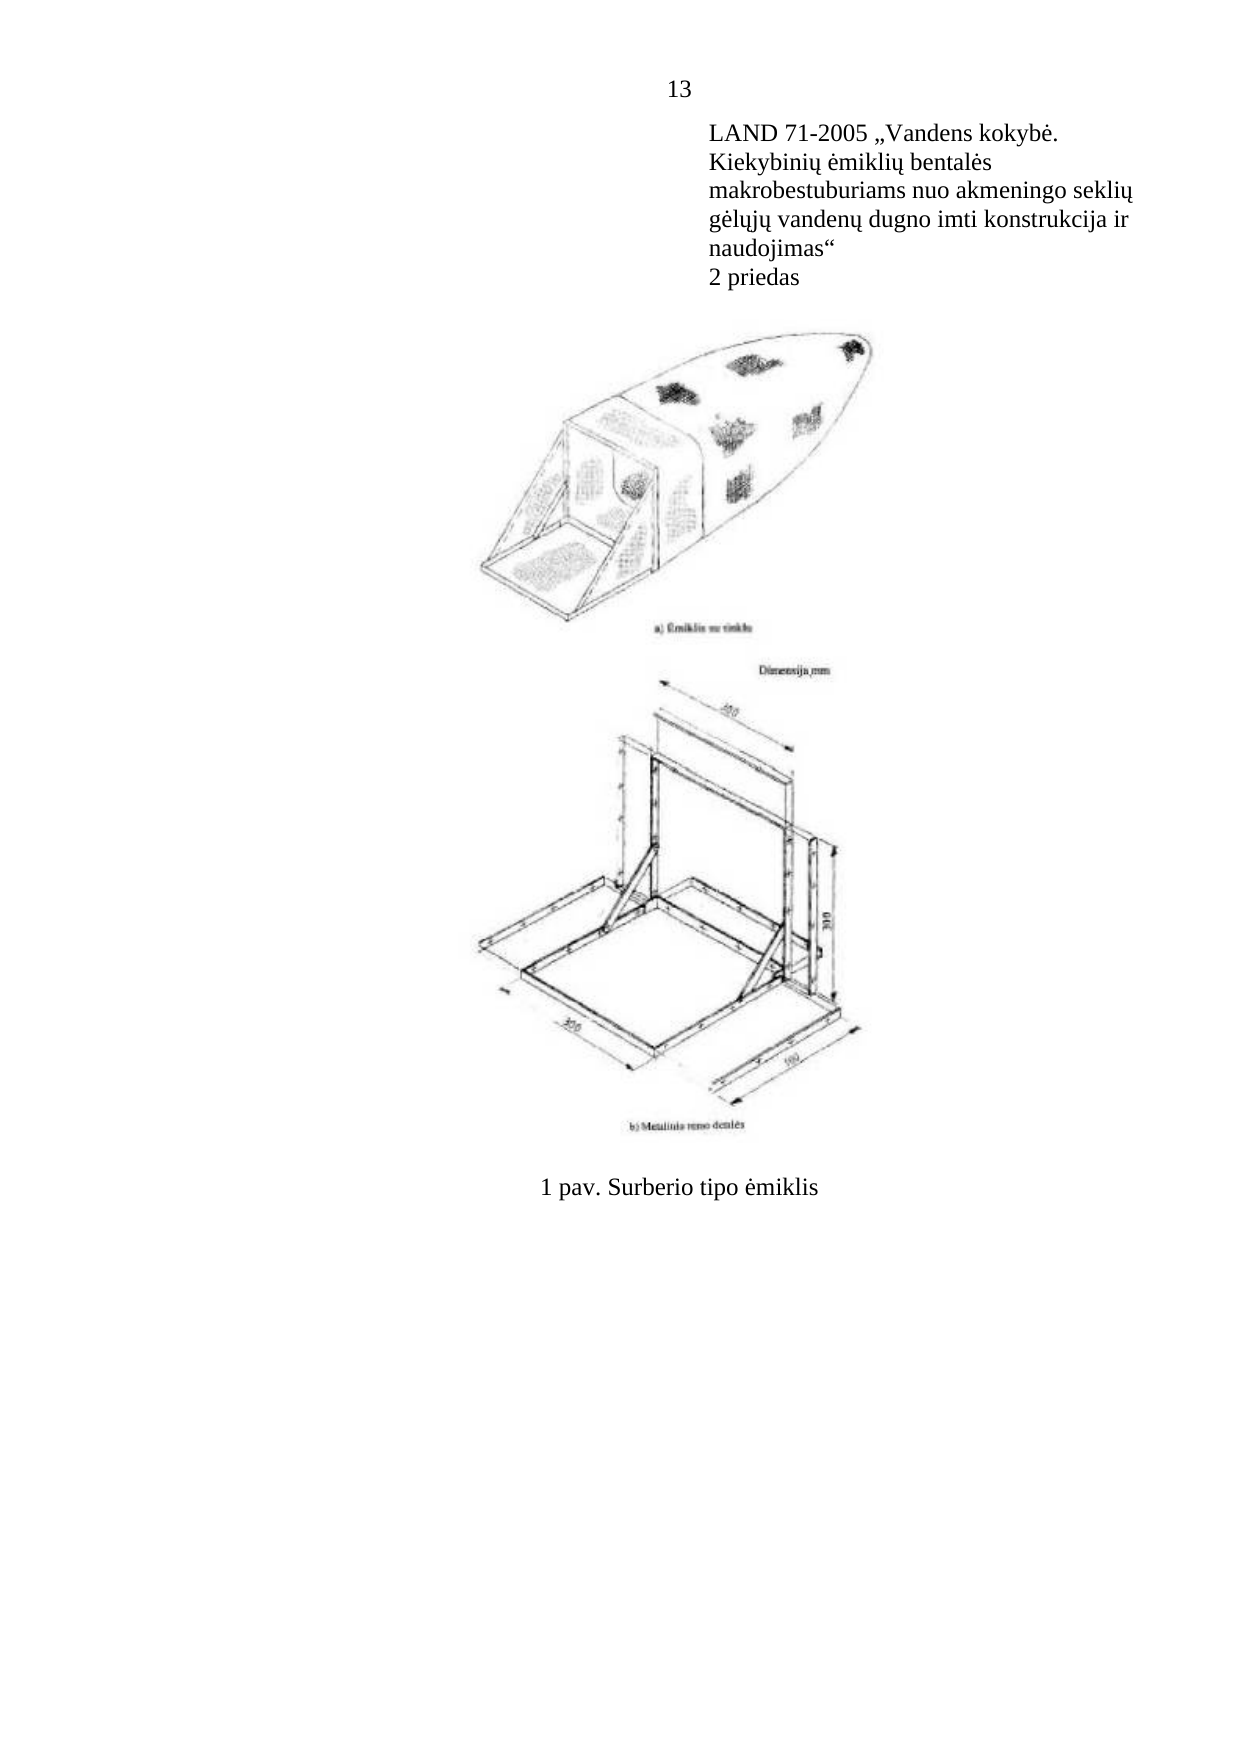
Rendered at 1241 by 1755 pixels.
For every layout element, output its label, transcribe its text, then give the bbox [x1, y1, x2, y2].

text makrobestuburiams nuo akmeningo seklių [177, 176, 1181, 204]
text 2 priedas [177, 262, 1181, 291]
text 1 pav. Surberio tipo ėmiklis [177, 1172, 1181, 1200]
text naudojimas“ [177, 233, 1181, 262]
text gėlųjų vandenų dugno imti konstrukcija ir [177, 204, 1181, 233]
text LAND 71-2005 „Vandens kokybė. [177, 118, 1181, 147]
text Kiekybinių ėmiklių bentalės [177, 147, 1181, 176]
